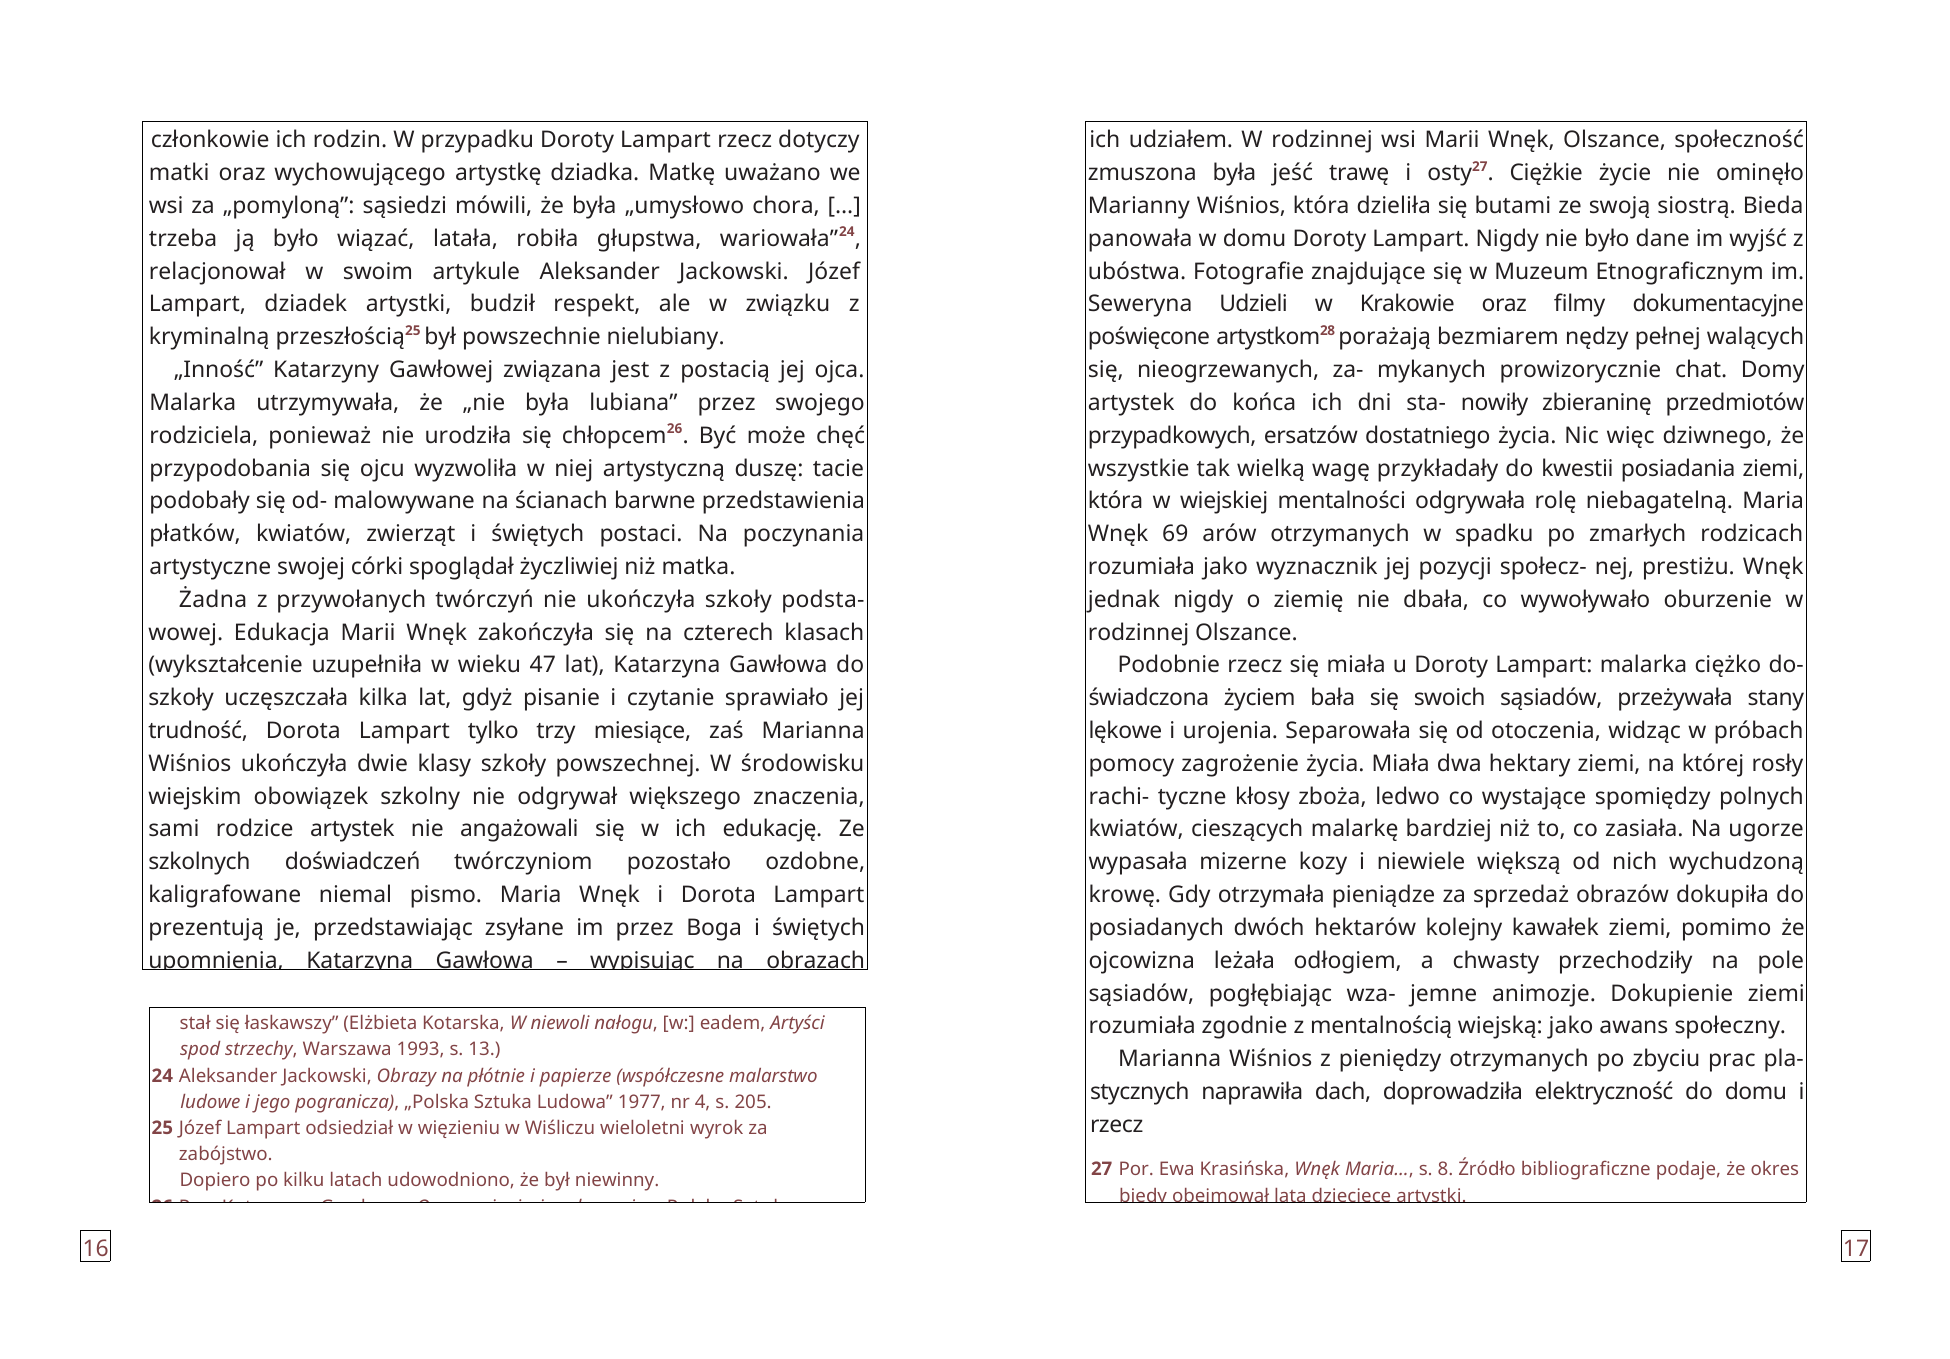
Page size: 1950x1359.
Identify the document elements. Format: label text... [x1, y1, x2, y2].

list Por. Katarzyna Gawłowa, O swym życiu i malowaniu, „Polska Sztuka Ludowa” 1979, nr 3, s. 177. [151, 1193, 860, 1202]
text 17 [1843, 1232, 1870, 1261]
text Dopiero po kilku latach udowodniono, że był niewinny. [179, 1167, 865, 1192]
text Podobnie rzecz się miała u Doroty Lampart: malarka ciężko do- świadczona życiem bała się swoich sąsiadów, przeżywała stany lękowe i urojenia. Separowała się od otoczenia, widząc w próbach pomocy zagrożenie życia. Miała dwa hektary ziemi, na której rosły rachi- tyczne kłosy zboża, ledwo co wystające spomiędzy polnych kwiatów, cieszących malarkę bardziej niż to, co zasiała. Na ugorze wypasała mizerne kozy i niewiele większą od nich wychudzoną krowę. Gdy otrzymała pieniądze za sprzedaż obrazów dokupiła do posiadanych dwóch hektarów kolejny kawałek ziemi, pomimo że ojcowizna leżała odłogiem, a chwasty przechodziły na pole sąsiadów, pogłębiając wza- jemne animozje. Dokupienie ziemi rozumiała zgodnie z mentalnością wiejską: jako awans społeczny. [1088, 648, 1804, 1041]
list Aleksander Jackowski, Obrazy na płótnie i papierze (współczesne malarstwo ludowe i jego pogranicza), „Polska Sztuka Ludowa” 1977, nr 4, s. 205. [151, 1062, 860, 1114]
text ich udziałem. W rodzinnej wsi Marii Wnęk, Olszance, społeczność zmuszona była jeść trawę i osty27. Ciężkie życie nie ominęło Marianny Wiśnios, która dzieliła się butami ze swoją siostrą. Bieda panowała w domu Doroty Lampart. Nigdy nie było dane im wyjść z ubóstwa. Fotografie znajdujące się w Muzeum Etnograficznym im. Seweryna Udzieli w Krakowie oraz filmy dokumentacyjne poświęcone artystkom28 porażają bezmiarem nędzy pełnej walących się, nieogrzewanych, za- mykanych prowizorycznie chat. Domy artystek do końca ich dni sta- nowiły zbieraninę przedmiotów przypadkowych, ersatzów dostatniego życia. Nic więc dziwnego, że wszystkie tak wielką wagę przykładały do kwestii posiadania ziemi, która w wiejskiej mentalności odgrywała rolę niebagatelną. Maria Wnęk 69 arów otrzymanych w spadku po zmarłych rodzicach rozumiała jako wyznacznik jej pozycji społecz- nej, prestiżu. Wnęk jednak nigdy o ziemię nie dbała, co wywoływało oburzenie w rodzinnej Olszance. [1088, 123, 1804, 647]
list Józef Lampart odsiedział w więzieniu w Wiśliczu wieloletni wyrok za zabójstwo. [151, 1114, 865, 1166]
text członkowie ich rodzin. W przypadku Doroty Lampart rzecz dotyczy matki oraz wychowującego artystkę dziadka. Matkę uważano we wsi za „pomyloną”: sąsiedzi mówili, że była „umysłowo chora, […] trzeba ją było wiązać, latała, robiła głupstwa, wariowała”24, relacjonował w swoim artykule Aleksander Jackowski. Józef Lampart, dziadek artystki, budził respekt, ale w związku z kryminalną przeszłością25 był powszechnie nielubiany. [149, 123, 861, 351]
text 16 [82, 1232, 109, 1261]
text „Inność” Katarzyny Gawłowej związana jest z postacią jej ojca. Malarka utrzymywała, że „nie była lubiana” przez swojego rodziciela, ponieważ nie urodziła się chłopcem26. Być może chęć przypodobania się ojcu wyzwoliła w niej artystyczną duszę: tacie podobały się od- malowywane na ścianach barwne przedstawienia płatków, kwiatów, zwierząt i świętych postaci. Na poczynania artystyczne swojej córki spoglądał życzliwiej niż matka. [149, 353, 865, 581]
text stał się łaskawszy” (Elżbieta Kotarska, W niewoli nałogu, [w:] eadem, Artyści spod strzechy, Warszawa 1993, s. 13.) [179, 1009, 864, 1061]
text Żadna z przywołanych twórczyń nie ukończyła szkoły podsta- wowej. Edukacja Marii Wnęk zakończyła się na czterech klasach (wykształcenie uzupełniła w wieku 47 lat), Katarzyna Gawłowa do szkoły uczęszczała kilka lat, gdyż pisanie i czytanie sprawiało jej trudność, Dorota Lampart tylko trzy miesiące, zaś Marianna Wiśnios ukończyła dwie klasy szkoły powszechnej. W środowisku wiejskim obowiązek szkolny nie odgrywał większego znaczenia, sami rodzice artystek nie angażowali się w ich edukację. Ze szkolnych doświadczeń twórczyniom pozostało ozdobne, kaligrafowane niemal pismo. Maria Wnęk i Dorota Lampart prezentują je, przedstawiając zsyłane im przez Boga i świętych upomnienia, Katarzyna Gawłowa – wypisując na obrazach krakowskie przyśpiewki, zaś Marianna Wiśnios – skru- pulatnie podpisując się na każdym swoim dziele. [148, 583, 865, 969]
text Marianna Wiśnios z pieniędzy otrzymanych po zbyciu prac pla- stycznych naprawiła dach, doprowadziła elektryczność do domu i rzecz [1090, 1042, 1804, 1139]
list Por. Ewa Krasińska, Wnęk Maria…, s. 8. Źródło bibliograficzne podaje, że okres biedy obejmował lata dziecięce artystki. [1091, 1156, 1799, 1202]
